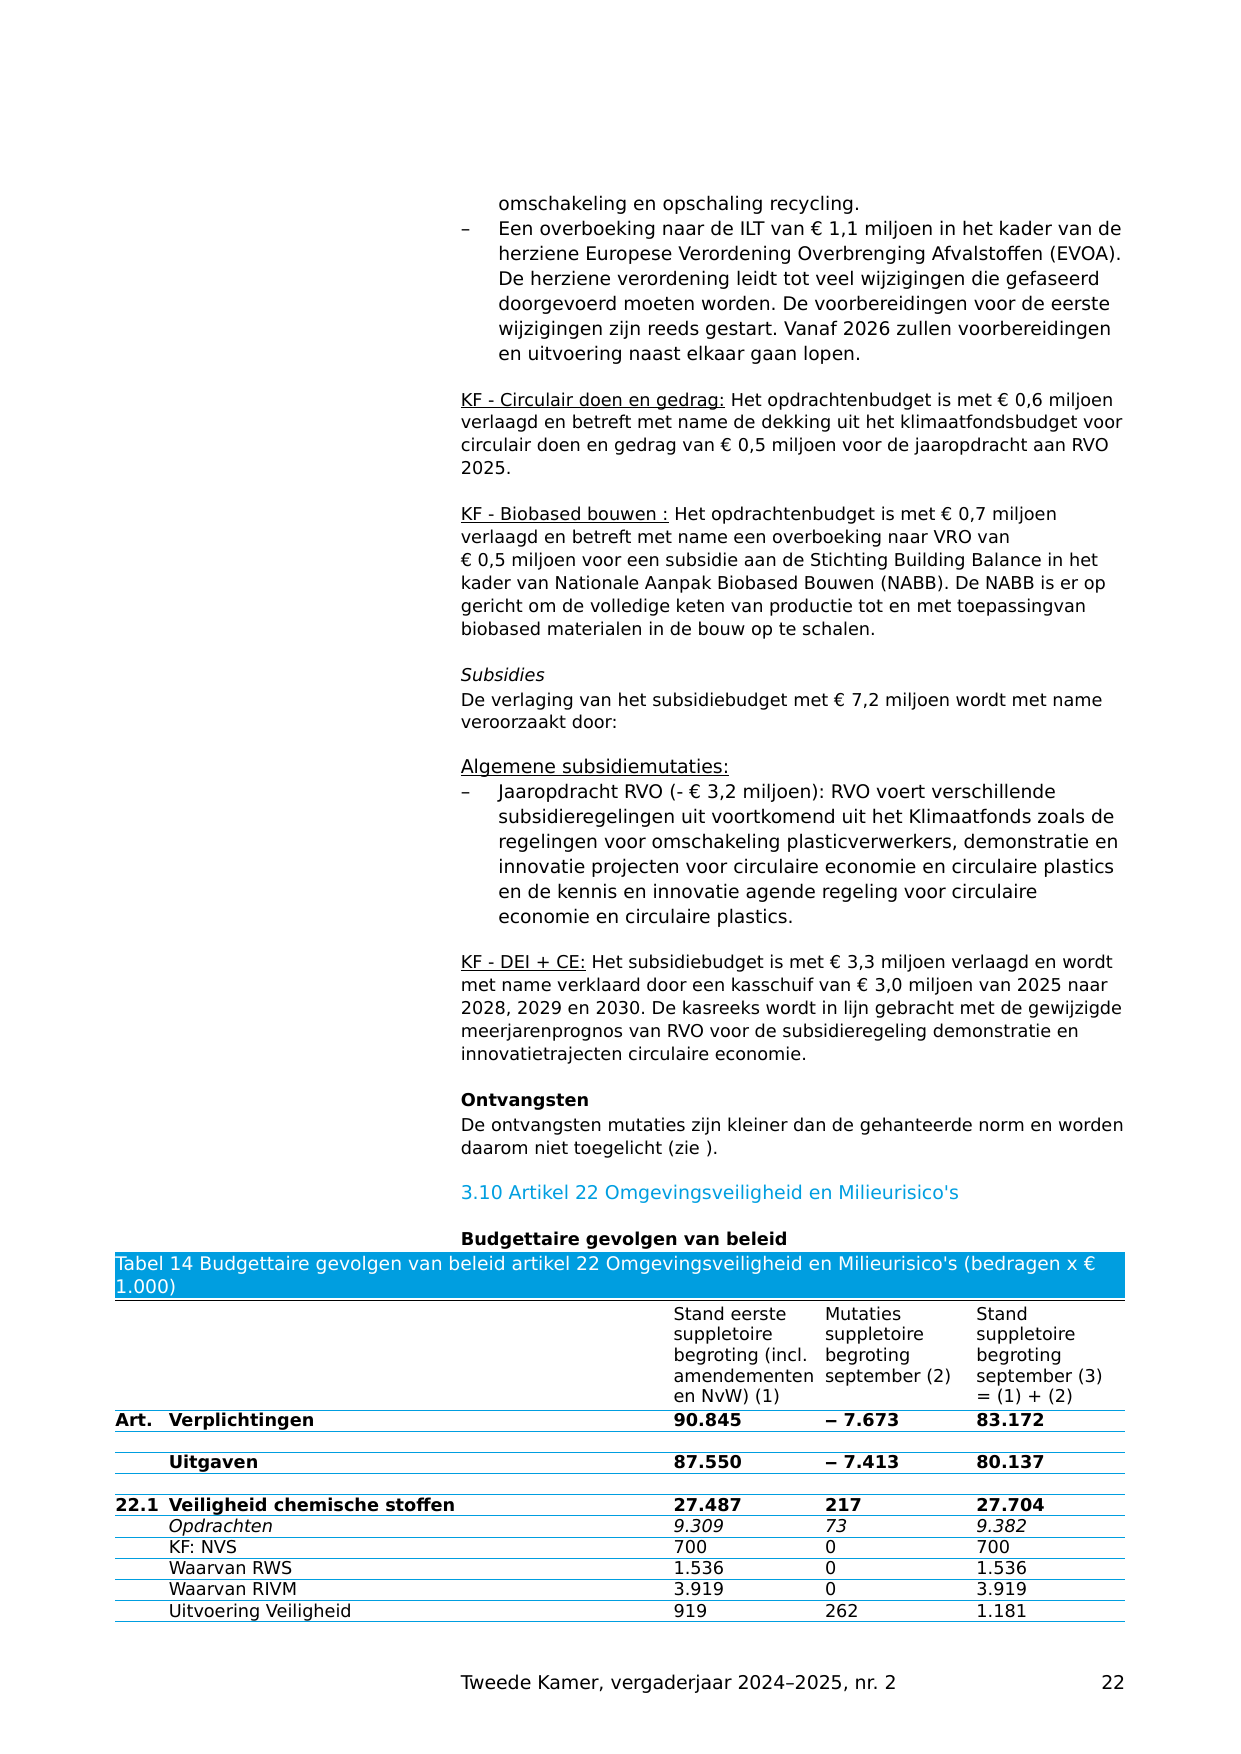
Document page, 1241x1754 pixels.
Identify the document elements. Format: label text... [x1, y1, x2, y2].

table_cell KF: NVS [166, 1538, 670, 1558]
table_cell [115, 1301, 166, 1410]
table_cell 80.137 [973, 1453, 1125, 1473]
table_cell 27.487 [670, 1495, 822, 1515]
table_cell 3.919 [973, 1580, 1125, 1600]
table_cell [822, 1474, 973, 1494]
table_cell [973, 1474, 1125, 1494]
text KF - DEI + CE: Het subsidiebudget is met € 3,3 miljoen verlaagd en wordt met name verklaard door een kasschuif van € 3,0 miljoen van 2025 naar 2028, 2029 en 2030. De kasreeks wordt in lijn gebracht met de gewijzigde meerjarenprognos van RVO voor de subsidieregeling demonstratie en innovatietrajecten circulaire economie. [461, 950, 1125, 1065]
table_cell Uitvoering Veiligheid [166, 1601, 670, 1621]
text KF - Biobased bouwen : Het opdrachtenbudget is met € 0,7 miljoen verlaagd en betreft met name een overboeking naar VRO van € 0,5 miljoen voor een subsidie aan de Stichting Building Balance in het kader van Nationale Aanpak Biobased Bouwen (NABB). De NABB is er op gericht om de volledige keten van productie tot en met toepassingvan biobased materialen in de bouw op te schalen. [461, 502, 1125, 640]
table_cell Verplichtingen [166, 1411, 670, 1431]
list Een overboeking naar de ILT van € 1,1 miljoen in het kader van de herziene Europese Verordening Overbrenging Afvalstoffen (EVOA). De herziene verordening leidt tot veel wijzigingen die gefaseerd doorgevoerd moeten worden. De voorbereidingen voor de eerste wijzigingen zijn reeds gestart. Vanaf 2026 zullen voorbereidingen en uitvoering naast elkaar gaan lopen. [461, 216, 1125, 366]
table_cell 90.845 [670, 1411, 822, 1431]
table_cell [115, 1538, 166, 1558]
table_cell [115, 1474, 166, 1494]
table_cell 1.181 [973, 1601, 1125, 1621]
text Algemene subsidiemutaties: [461, 756, 1125, 778]
list omschakeling en opschaling recycling. [461, 191, 1125, 216]
table_cell 919 [670, 1601, 822, 1621]
table_cell ‒ 7.413 [822, 1453, 973, 1473]
table_cell [166, 1432, 670, 1452]
text Budgettaire gevolgen van beleid [461, 1227, 1125, 1250]
table_cell Veiligheid chemische stoffen [166, 1495, 670, 1515]
table_cell 1.536 [670, 1559, 822, 1579]
table_cell Stand eerste suppletoire begroting (incl. amendementen en NvW) (1) [670, 1301, 822, 1410]
table_cell Waarvan RWS [166, 1559, 670, 1579]
table_cell Opdrachten [166, 1516, 670, 1537]
table_cell 700 [973, 1538, 1125, 1558]
text Ontvangsten [461, 1088, 1125, 1111]
title 3.10 Artikel 22 Omgevingsveiligheid en Milieurisico's [461, 1182, 1125, 1204]
table_cell 87.550 [670, 1453, 822, 1473]
table_cell 83.172 [973, 1411, 1125, 1431]
table_cell 22.1 [115, 1495, 166, 1515]
table_cell 9.309 [670, 1516, 822, 1537]
table_cell 0 [822, 1559, 973, 1579]
table_cell [166, 1301, 670, 1410]
table_cell 0 [822, 1538, 973, 1558]
table_cell [115, 1559, 166, 1579]
table_cell [670, 1432, 822, 1452]
table_cell [115, 1432, 166, 1452]
table_cell 9.382 [973, 1516, 1125, 1537]
table_cell 3.919 [670, 1580, 822, 1600]
table_cell Waarvan RIVM [166, 1580, 670, 1600]
table_cell 0 [822, 1580, 973, 1600]
table_cell 217 [822, 1495, 973, 1515]
table_cell [115, 1580, 166, 1600]
table_cell 1.536 [973, 1559, 1125, 1579]
table_cell [822, 1432, 973, 1452]
table_cell Stand suppletoire begroting september (3) = (1) + (2) [973, 1301, 1125, 1410]
table_cell 262 [822, 1601, 973, 1621]
table_cell [115, 1601, 166, 1621]
table_cell Uitgaven [166, 1453, 670, 1473]
table_cell [670, 1474, 822, 1494]
text De verlaging van het subsidiebudget met € 7,2 miljoen wordt met name veroorzaakt door: [461, 688, 1125, 733]
list Jaaropdracht RVO (- € 3,2 miljoen): RVO voert verschillende subsidieregelingen uit voortkomend uit het Klimaatfonds zoals de regelingen voor omschakeling plasticverwerkers, demonstratie en innovatie projecten voor circulaire economie en circulaire plastics en de kennis en innovatie agende regeling voor circulaire economie en circulaire plastics. [461, 778, 1125, 928]
table_cell 700 [670, 1538, 822, 1558]
text De ontvangsten mutaties zijn kleiner dan de gehanteerde norm en worden daarom niet toegelicht (zie ). [461, 1113, 1125, 1159]
table_cell [973, 1432, 1125, 1452]
table_cell ‒ 7.673 [822, 1411, 973, 1431]
table_cell [166, 1474, 670, 1494]
table_cell [115, 1453, 166, 1473]
text Subsidies [461, 663, 1125, 686]
table_cell 73 [822, 1516, 973, 1537]
table_cell Mutaties suppletoire begroting september (2) [822, 1301, 973, 1410]
table_cell Art. [115, 1411, 166, 1431]
table_cell 27.704 [973, 1495, 1125, 1515]
text KF - Circulair doen en gedrag: Het opdrachtenbudget is met € 0,6 miljoen verlaagd en betreft met name de dekking uit het klimaatfondsbudget voor circulair doen en gedrag van € 0,5 miljoen voor de jaaropdracht aan RVO 2025. [461, 388, 1125, 479]
table_cell [115, 1516, 166, 1537]
